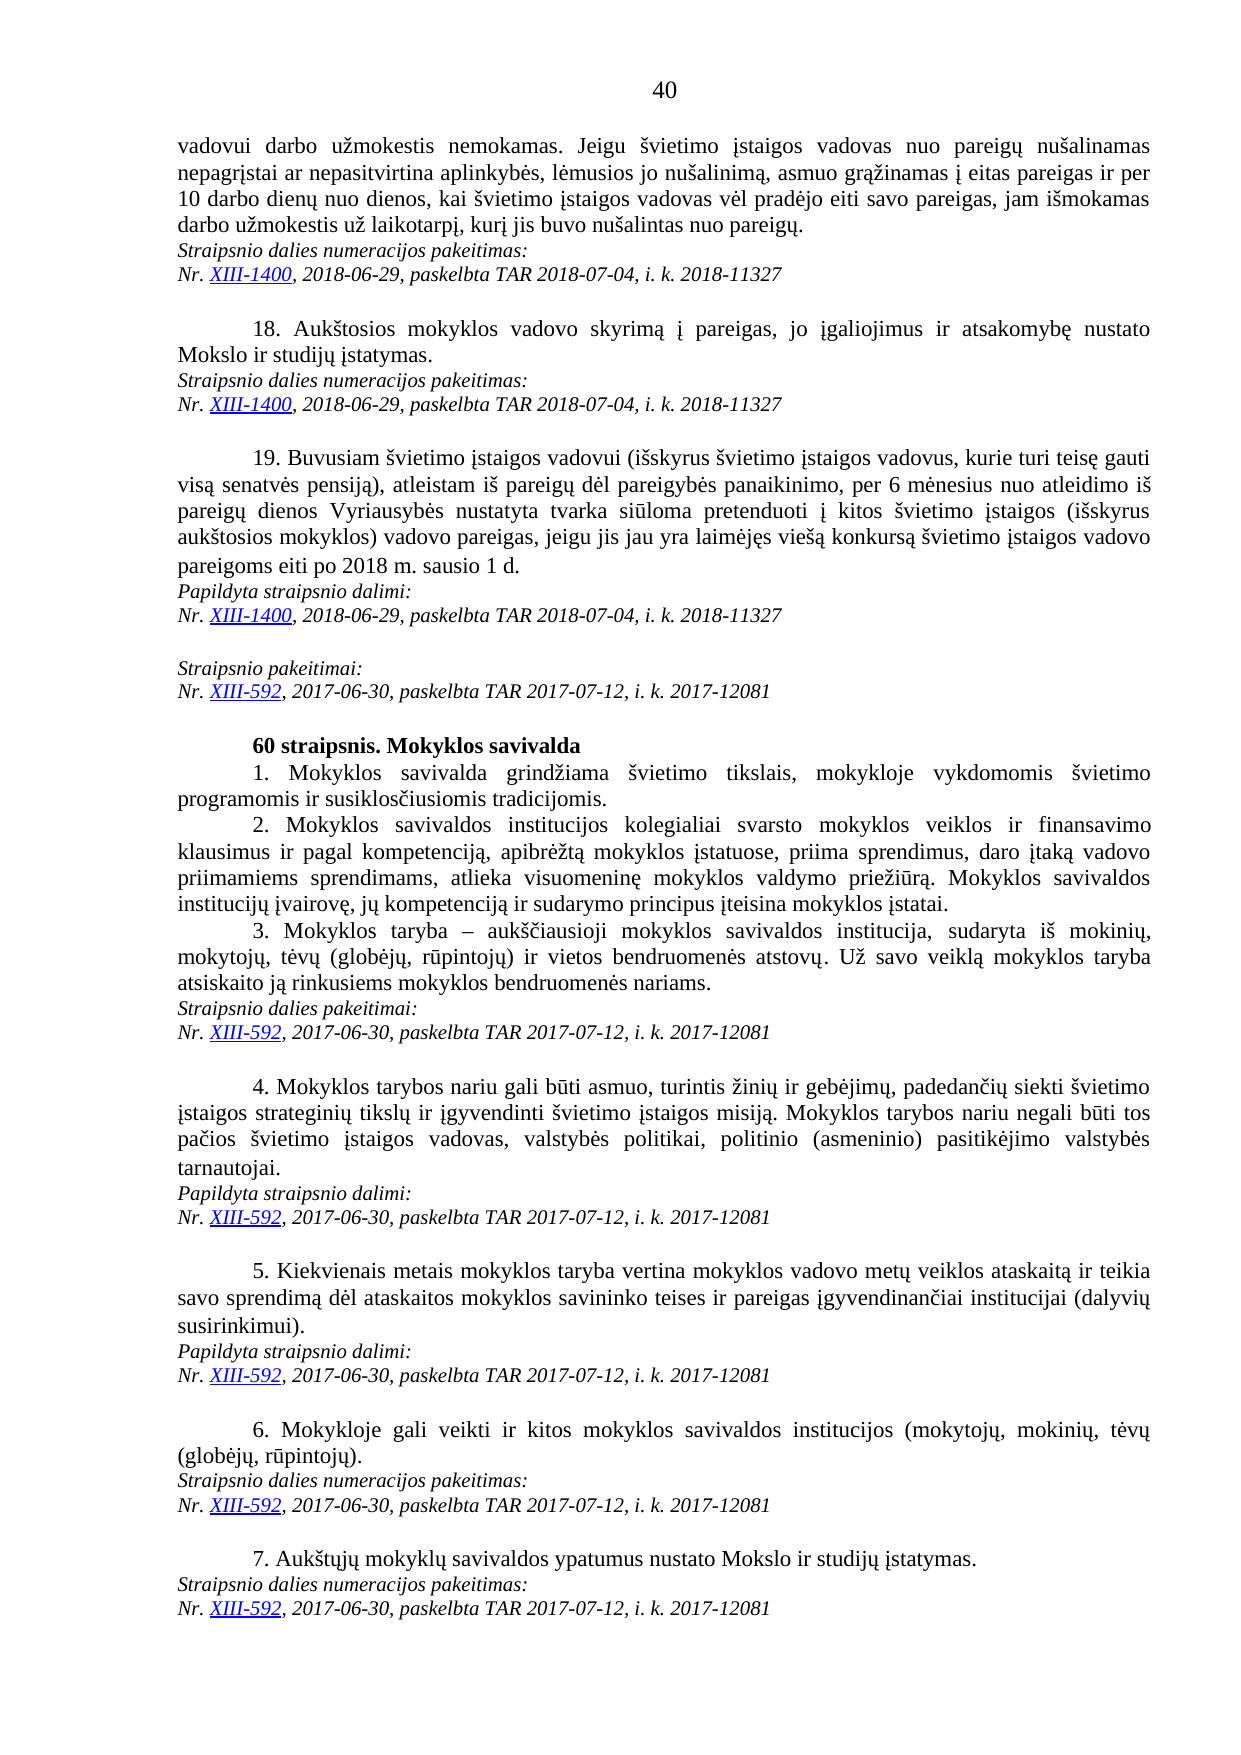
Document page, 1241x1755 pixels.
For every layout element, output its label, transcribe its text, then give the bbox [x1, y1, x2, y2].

text Straipsnio dalies numeracijos pakeitimas: [177, 1572, 1152, 1596]
text 2. Mokyklos savivaldos institucijos kolegialiai svarsto mokyklos veiklos ir finansavimo klausimus ir pagal kompetenciją, apibrėžtą mokyklos įstatuose, priima sprendimus, daro įtaką vadovo priimamiems sprendimams, atlieka visuomeninę mokyklos valdymo priežiūrą. Mokyklos savivaldos institucijų įvairovę, jų kompetenciją ir sudarymo principus įteisina mokyklos įstatai. [177, 811, 1152, 917]
text Papildyta straipsnio dalimi: [177, 578, 1152, 603]
text vadovui darbo užmokestis nemokamas. Jeigu švietimo įstaigos vadovas nuo pareigų nušalinamas nepagrįstai ar nepasitvirtina aplinkybės, lėmusios jo nušalinimą, asmuo grąžinamas į eitas pareigas ir per 10 darbo dienų nuo dienos, kai švietimo įstaigos vadovas vėl pradėjo eiti savo pareigas, jam išmokamas darbo užmokestis už laikotarpį, kurį jis buvo nušalintas nuo pareigų. [177, 132, 1152, 238]
text Straipsnio pakeitimai: [177, 655, 1152, 679]
text Nr. XIII-1400, 2018-06-29, paskelbta TAR 2018-07-04, i. k. 2018-11327 [177, 392, 1152, 416]
text Nr. XIII-1400, 2018-06-29, paskelbta TAR 2018-07-04, i. k. 2018-11327 [177, 603, 1152, 627]
text Nr. XIII-1400, 2018-06-29, paskelbta TAR 2018-07-04, i. k. 2018-11327 [177, 262, 1152, 286]
text Straipsnio dalies numeracijos pakeitimas: [177, 238, 1152, 262]
text 18. Aukštosios mokyklos vadovo skyrimą į pareigas, jo įgaliojimus ir atsakomybę nustato Mokslo ir studijų įstatymas. [177, 315, 1152, 367]
text Nr. XIII-592, 2017-06-30, paskelbta TAR 2017-07-12, i. k. 2017-12081 [177, 1596, 1152, 1620]
text 7. Aukštųjų mokyklų savivaldos ypatumus nustato Mokslo ir studijų įstatymas. [177, 1545, 1152, 1572]
text Nr. XIII-592, 2017-06-30, paskelbta TAR 2017-07-12, i. k. 2017-12081 [177, 1020, 1152, 1044]
text 60 straipsnis. Mokyklos savivalda [177, 732, 1152, 759]
text Papildyta straipsnio dalimi: [177, 1181, 1152, 1204]
text Straipsnio dalies pakeitimai: [177, 996, 1152, 1020]
text Nr. XIII-592, 2017-06-30, paskelbta TAR 2017-07-12, i. k. 2017-12081 [177, 1492, 1152, 1517]
text 5. Kiekvienais metais mokyklos taryba vertina mokyklos vadovo metų veiklos ataskaitą ir teikia savo sprendimą dėl ataskaitos mokyklos savininko teises ir pareigas įgyvendinančiai institucijai (dalyvių susirinkimui). [177, 1257, 1152, 1339]
text Straipsnio dalies numeracijos pakeitimas: [177, 1468, 1152, 1492]
text 19. Buvusiam švietimo įstaigos vadovui (išskyrus švietimo įstaigos vadovus, kurie turi teisę gauti visą senatvės pensiją), atleistam iš pareigų dėl pareigybės panaikinimo, per 6 mėnesius nuo atleidimo iš pareigų dienos Vyriausybės nustatyta tvarka siūloma pretenduoti į kitos švietimo įstaigos (išskyrus aukštosios mokyklos) vadovo pareigas, jeigu jis jau yra laimėjęs viešą konkursą švietimo įstaigos vadovo pareigoms eiti po 2018 m. sausio 1 d. [177, 444, 1152, 578]
text 3. Mokyklos taryba – aukščiausioji mokyklos savivaldos institucija, sudaryta iš mokinių, mokytojų, tėvų (globėjų, rūpintojų) ir vietos bendruomenės atstovų. Už savo veiklą mokyklos taryba atsiskaito ją rinkusiems mokyklos bendruomenės nariams. [177, 917, 1152, 996]
text 1. Mokyklos savivalda grindžiama švietimo tikslais, mokykloje vykdomomis švietimo programomis ir susiklosčiusiomis tradicijomis. [177, 759, 1152, 811]
text 4. Mokyklos tarybos nariu gali būti asmuo, turintis žinių ir gebėjimų, padedančių siekti švietimo įstaigos strateginių tikslų ir įgyvendinti švietimo įstaigos misiją. Mokyklos tarybos nariu negali būti tos pačios švietimo įstaigos vadovas, valstybės politikai, politinio (asmeninio) pasitikėjimo valstybės tarnautojai. [177, 1073, 1152, 1181]
text Papildyta straipsnio dalimi: [177, 1339, 1152, 1363]
text 6. Mokykloje gali veikti ir kitos mokyklos savivaldos institucijos (mokytojų, mokinių, tėvų (globėjų, rūpintojų). [177, 1416, 1152, 1468]
text Nr. XIII-592, 2017-06-30, paskelbta TAR 2017-07-12, i. k. 2017-12081 [177, 1363, 1152, 1387]
text Nr. XIII-592, 2017-06-30, paskelbta TAR 2017-07-12, i. k. 2017-12081 [177, 1204, 1152, 1229]
text Straipsnio dalies numeracijos pakeitimas: [177, 367, 1152, 392]
text Nr. XIII-592, 2017-06-30, paskelbta TAR 2017-07-12, i. k. 2017-12081 [177, 679, 1152, 703]
